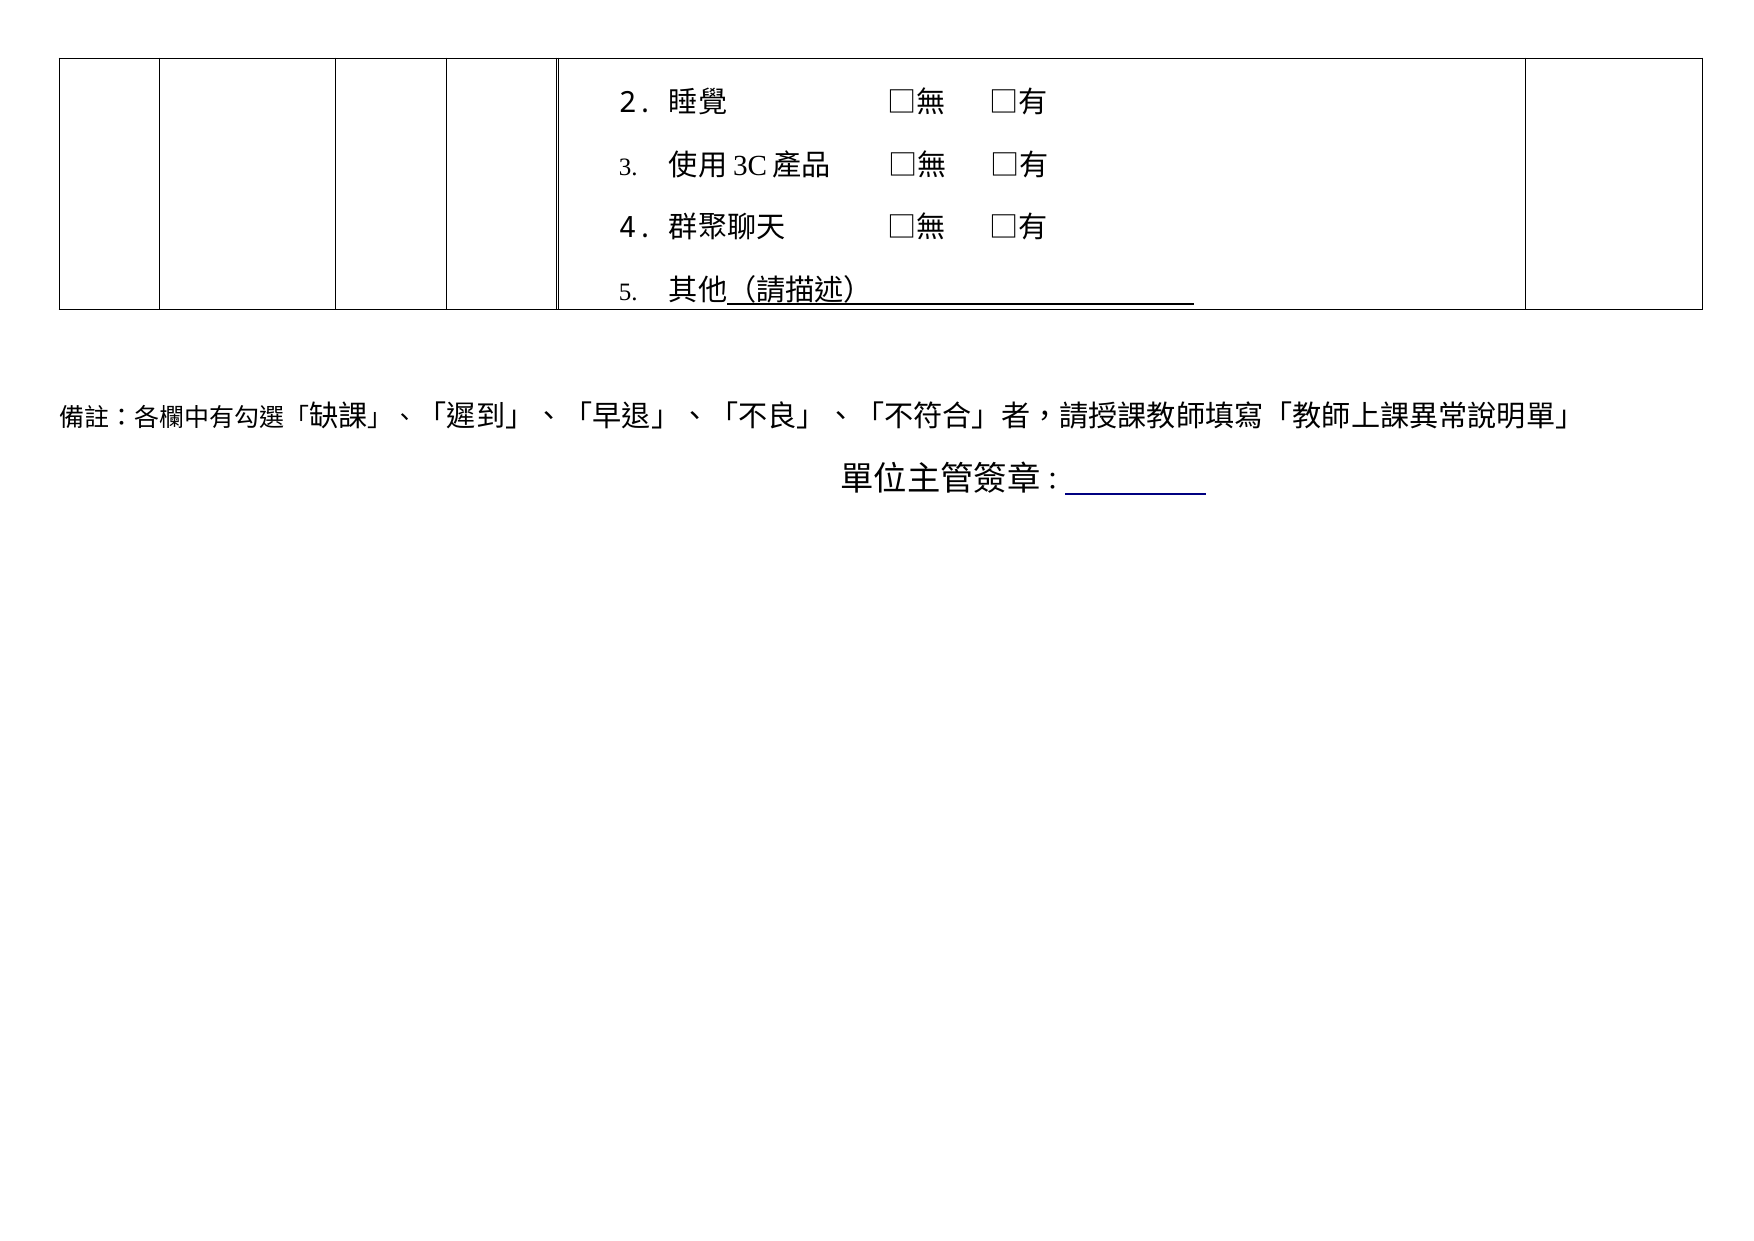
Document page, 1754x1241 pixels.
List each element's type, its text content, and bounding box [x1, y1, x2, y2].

text 備註：各欄中有勾選「缺課」、「遲到」、「早退」、「不良」、「不符合」者，請授課教師填寫「教師上課異常說明單」 [59, 372, 1636, 435]
table_cell [336, 59, 446, 309]
table_cell [60, 59, 159, 309]
table_cell [160, 59, 335, 309]
table_cell [1526, 59, 1702, 309]
table_cell 教師出勤(抽查時間 ： ) □缺課 □遲到 □早退 □正常 □未在指定教室 上課 學生上課狀況 到課率 □良 □普通 □不良(約____人) 睡覺 □無 □有 使用3C產品 □無 □有 群聚聊天 □無 □有 其他（請描述） [559, 59, 1525, 309]
table_cell [447, 59, 556, 309]
text 單位主管簽章： [59, 435, 1636, 497]
